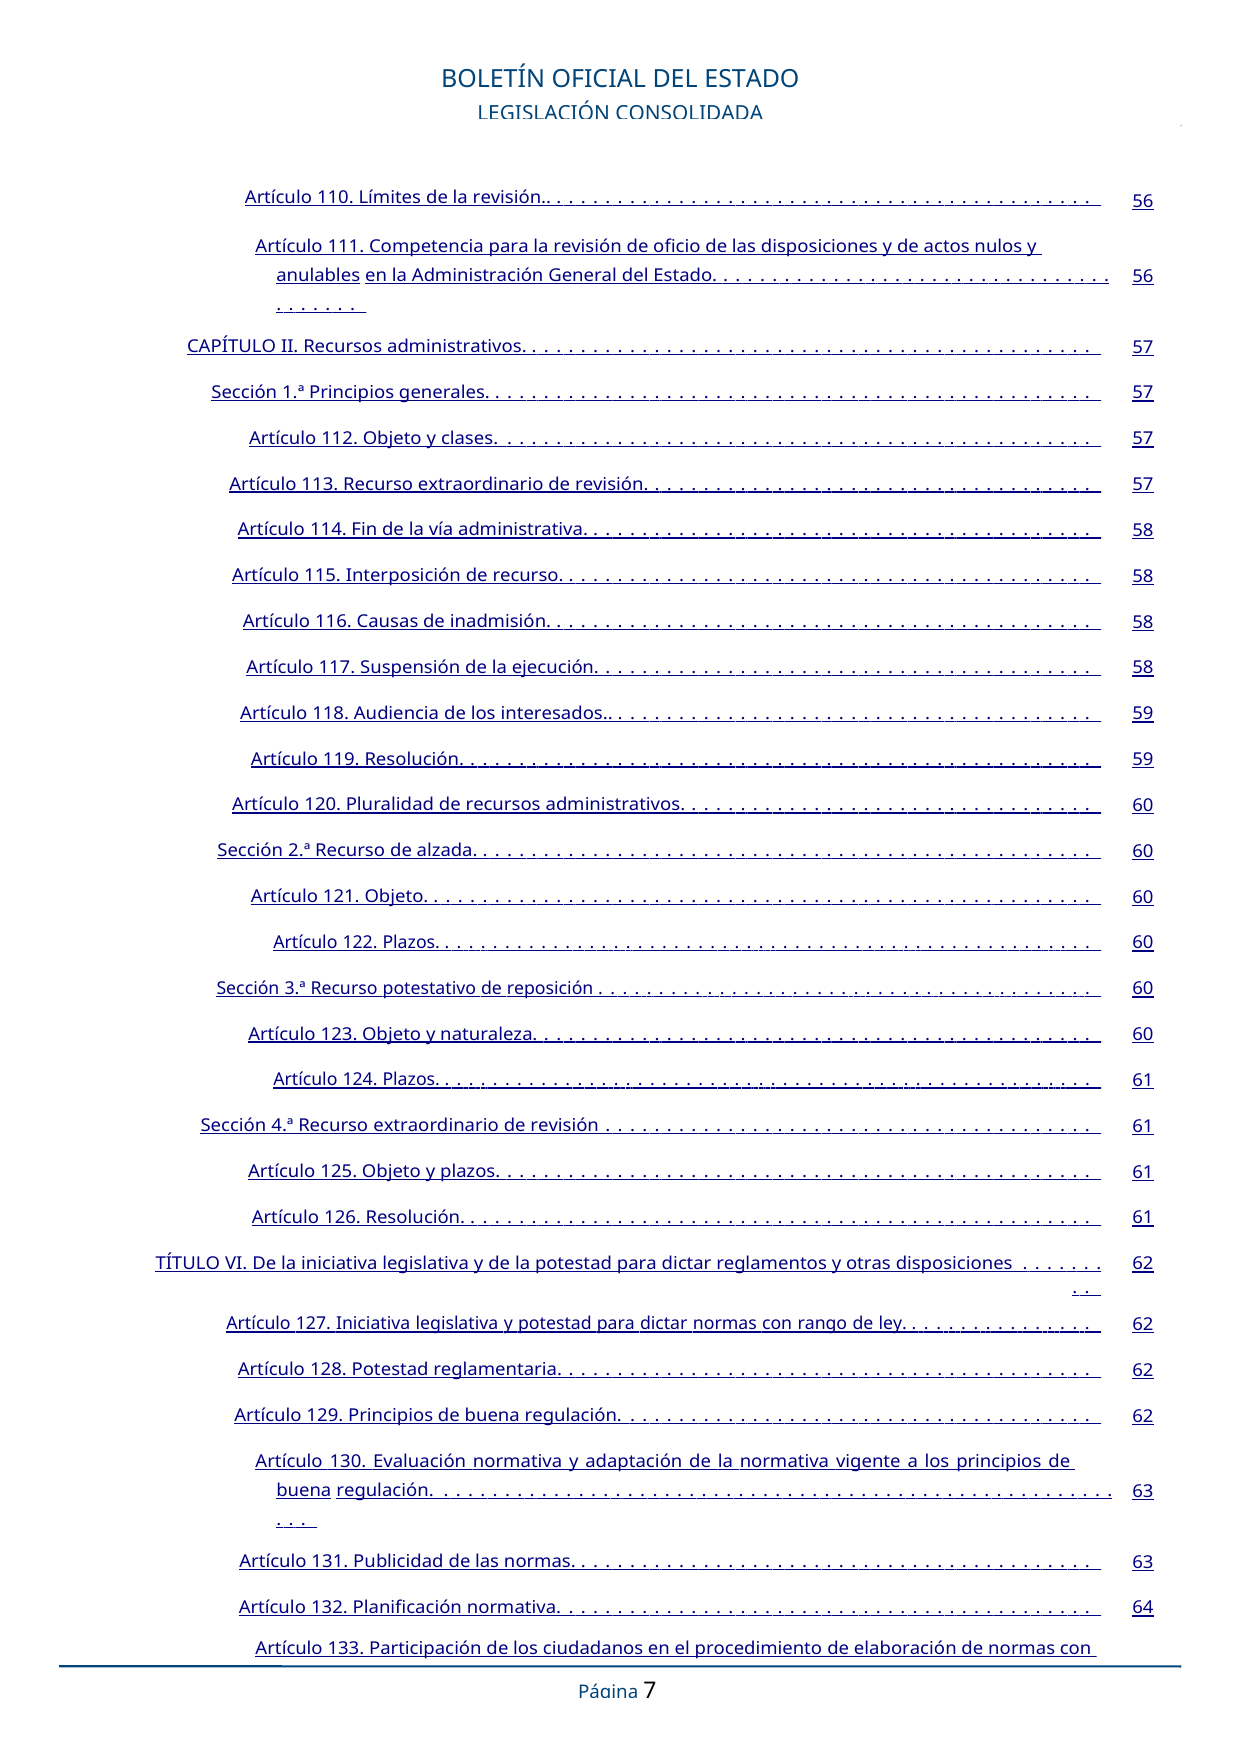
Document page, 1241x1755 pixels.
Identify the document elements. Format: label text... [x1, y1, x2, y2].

table_cell Artículo 124. Plazos. . . . . . . . . . . . . . . . . . . . . . . . . . . . . . . . . . . . . . . . . . . . . . . . . . . . . . . [151, 1055, 1116, 1100]
table_cell 58 [1116, 505, 1173, 550]
table_header Artículo 110. Límites de la revisión.. . . . . . . . . . . . . . . . . . . . . . . . . . . . . . . . . . . . . . . . . . . . . [151, 188, 1116, 221]
table_cell Artículo 121. Objeto. . . . . . . . . . . . . . . . . . . . . . . . . . . . . . . . . . . . . . . . . . . . . . . . . . . . . . . [151, 871, 1116, 917]
table_cell [1116, 1628, 1173, 1665]
table_cell 60 [1116, 871, 1173, 917]
table_cell 60 [1116, 917, 1173, 963]
table_cell Artículo 122. Plazos. . . . . . . . . . . . . . . . . . . . . . . . . . . . . . . . . . . . . . . . . . . . . . . . . . . . . . . [151, 917, 1116, 963]
table_cell Artículo 127. Iniciativa legislativa y potestad para dictar normas con rango de ley. . . . . . . . . . . . . . . . [151, 1299, 1116, 1344]
table_cell Artículo 114. Fin de la vía administrativa. . . . . . . . . . . . . . . . . . . . . . . . . . . . . . . . . . . . . . . . . . [151, 505, 1116, 550]
table_cell Artículo 119. Resolución. . . . . . . . . . . . . . . . . . . . . . . . . . . . . . . . . . . . . . . . . . . . . . . . . . . . [151, 734, 1116, 779]
table_cell 62 [1116, 1344, 1173, 1390]
table_cell 58 [1116, 642, 1173, 688]
table_cell Artículo 129. Principios de buena regulación. . . . . . . . . . . . . . . . . . . . . . . . . . . . . . . . . . . . . . . [151, 1390, 1116, 1436]
table_cell Sección 1.ª Principios generales. . . . . . . . . . . . . . . . . . . . . . . . . . . . . . . . . . . . . . . . . . . . . . . . . . [151, 367, 1116, 413]
table_cell 61 [1116, 1146, 1173, 1192]
table_cell 62 [1116, 1238, 1173, 1298]
table_cell 56 [1116, 221, 1173, 321]
table_cell 58 [1116, 550, 1173, 596]
table_cell 61 [1116, 1055, 1173, 1100]
table_cell Artículo 120. Pluralidad de recursos administrativos. . . . . . . . . . . . . . . . . . . . . . . . . . . . . . . . . . [151, 780, 1116, 825]
table_header 56 [1116, 188, 1173, 221]
table_cell Artículo 131. Publicidad de las normas. . . . . . . . . . . . . . . . . . . . . . . . . . . . . . . . . . . . . . . . . . . [151, 1536, 1116, 1582]
table_cell 57 [1116, 321, 1173, 367]
table_cell 62 [1116, 1299, 1173, 1344]
table_cell 57 [1116, 413, 1173, 459]
table_cell 59 [1116, 734, 1173, 779]
table_cell Artículo 128. Potestad reglamentaria. . . . . . . . . . . . . . . . . . . . . . . . . . . . . . . . . . . . . . . . . . . . [151, 1344, 1116, 1390]
table_cell Artículo 118. Audiencia de los interesados.. . . . . . . . . . . . . . . . . . . . . . . . . . . . . . . . . . . . . . . . [151, 688, 1116, 734]
table_cell Artículo 112. Objeto y clases. . . . . . . . . . . . . . . . . . . . . . . . . . . . . . . . . . . . . . . . . . . . . . . . . [151, 413, 1116, 459]
table_cell Artículo 126. Resolución. . . . . . . . . . . . . . . . . . . . . . . . . . . . . . . . . . . . . . . . . . . . . . . . . . . . [151, 1192, 1116, 1238]
table_cell Artículo 125. Objeto y plazos. . . . . . . . . . . . . . . . . . . . . . . . . . . . . . . . . . . . . . . . . . . . . . . . . [151, 1146, 1116, 1192]
table_cell [1116, 1668, 1173, 1672]
table_cell Artículo 133. Participación de los ciudadanos en el procedimiento de elaboración de normas con [151, 1628, 1116, 1665]
table_cell Artículo 111. Competencia para la revisión de oficio de las disposiciones y de actos nulos y anulables en la Administración General del Estado. . . . . . . . . . . . . . . . . . . . . . . . . . . . . . . . . . . . . . . . [151, 221, 1116, 321]
table_cell 59 [1116, 688, 1173, 734]
table_cell CAPÍTULO II. Recursos administrativos. . . . . . . . . . . . . . . . . . . . . . . . . . . . . . . . . . . . . . . . . . . . . . . [151, 321, 1116, 367]
table_cell 62 [1116, 1390, 1173, 1436]
table_cell Sección 4.ª Recurso extraordinario de revisión . . . . . . . . . . . . . . . . . . . . . . . . . . . . . . . . . . . . . . . . [151, 1100, 1116, 1146]
table_cell Artículo 117. Suspensión de la ejecución. . . . . . . . . . . . . . . . . . . . . . . . . . . . . . . . . . . . . . . . . [151, 642, 1116, 688]
table_cell 63 [1116, 1436, 1173, 1536]
table_cell Sección 3.ª Recurso potestativo de reposición . . . . . . . . . . . . . . . . . . . . . . . . . . . . . . . . . . . . . . . . . [151, 963, 1116, 1009]
table_cell Artículo 132. Planificación normativa. . . . . . . . . . . . . . . . . . . . . . . . . . . . . . . . . . . . . . . . . . . . [151, 1582, 1116, 1628]
table_cell 63 [1116, 1536, 1173, 1582]
table_cell 64 [1116, 1582, 1173, 1628]
table_cell 60 [1116, 825, 1173, 871]
table_cell Artículo 113. Recurso extraordinario de revisión. . . . . . . . . . . . . . . . . . . . . . . . . . . . . . . . . . . . . [151, 459, 1116, 504]
table_cell Sección 2.ª Recurso de alzada. . . . . . . . . . . . . . . . . . . . . . . . . . . . . . . . . . . . . . . . . . . . . . . . . . . [151, 825, 1116, 871]
table_cell 57 [1116, 459, 1173, 504]
table_cell TÍTULO VI. De la iniciativa legislativa y de la potestad para dictar reglamentos y otras disposiciones . . . . . . . . . [151, 1238, 1116, 1298]
table_cell 61 [1116, 1192, 1173, 1238]
table_cell 57 [1116, 367, 1173, 413]
table_cell Artículo 116. Causas de inadmisión. . . . . . . . . . . . . . . . . . . . . . . . . . . . . . . . . . . . . . . . . . . . . [151, 596, 1116, 642]
table_cell 60 [1116, 1009, 1173, 1054]
table_cell 58 [1116, 596, 1173, 642]
table_cell 60 [1116, 780, 1173, 825]
table_cell 61 [1116, 1100, 1173, 1146]
table_cell Artículo 130. Evaluación normativa y adaptación de la normativa vigente a los principios de buena regulación. . . . . . . . . . . . . . . . . . . . . . . . . . . . . . . . . . . . . . . . . . . . . . . . . . . . . . . . . . . [151, 1436, 1116, 1536]
table_cell Artículo 123. Objeto y naturaleza. . . . . . . . . . . . . . . . . . . . . . . . . . . . . . . . . . . . . . . . . . . . . . [151, 1009, 1116, 1054]
table_cell Artículo 115. Interposición de recurso. . . . . . . . . . . . . . . . . . . . . . . . . . . . . . . . . . . . . . . . . . . . [151, 550, 1116, 596]
table_cell 60 [1116, 963, 1173, 1009]
